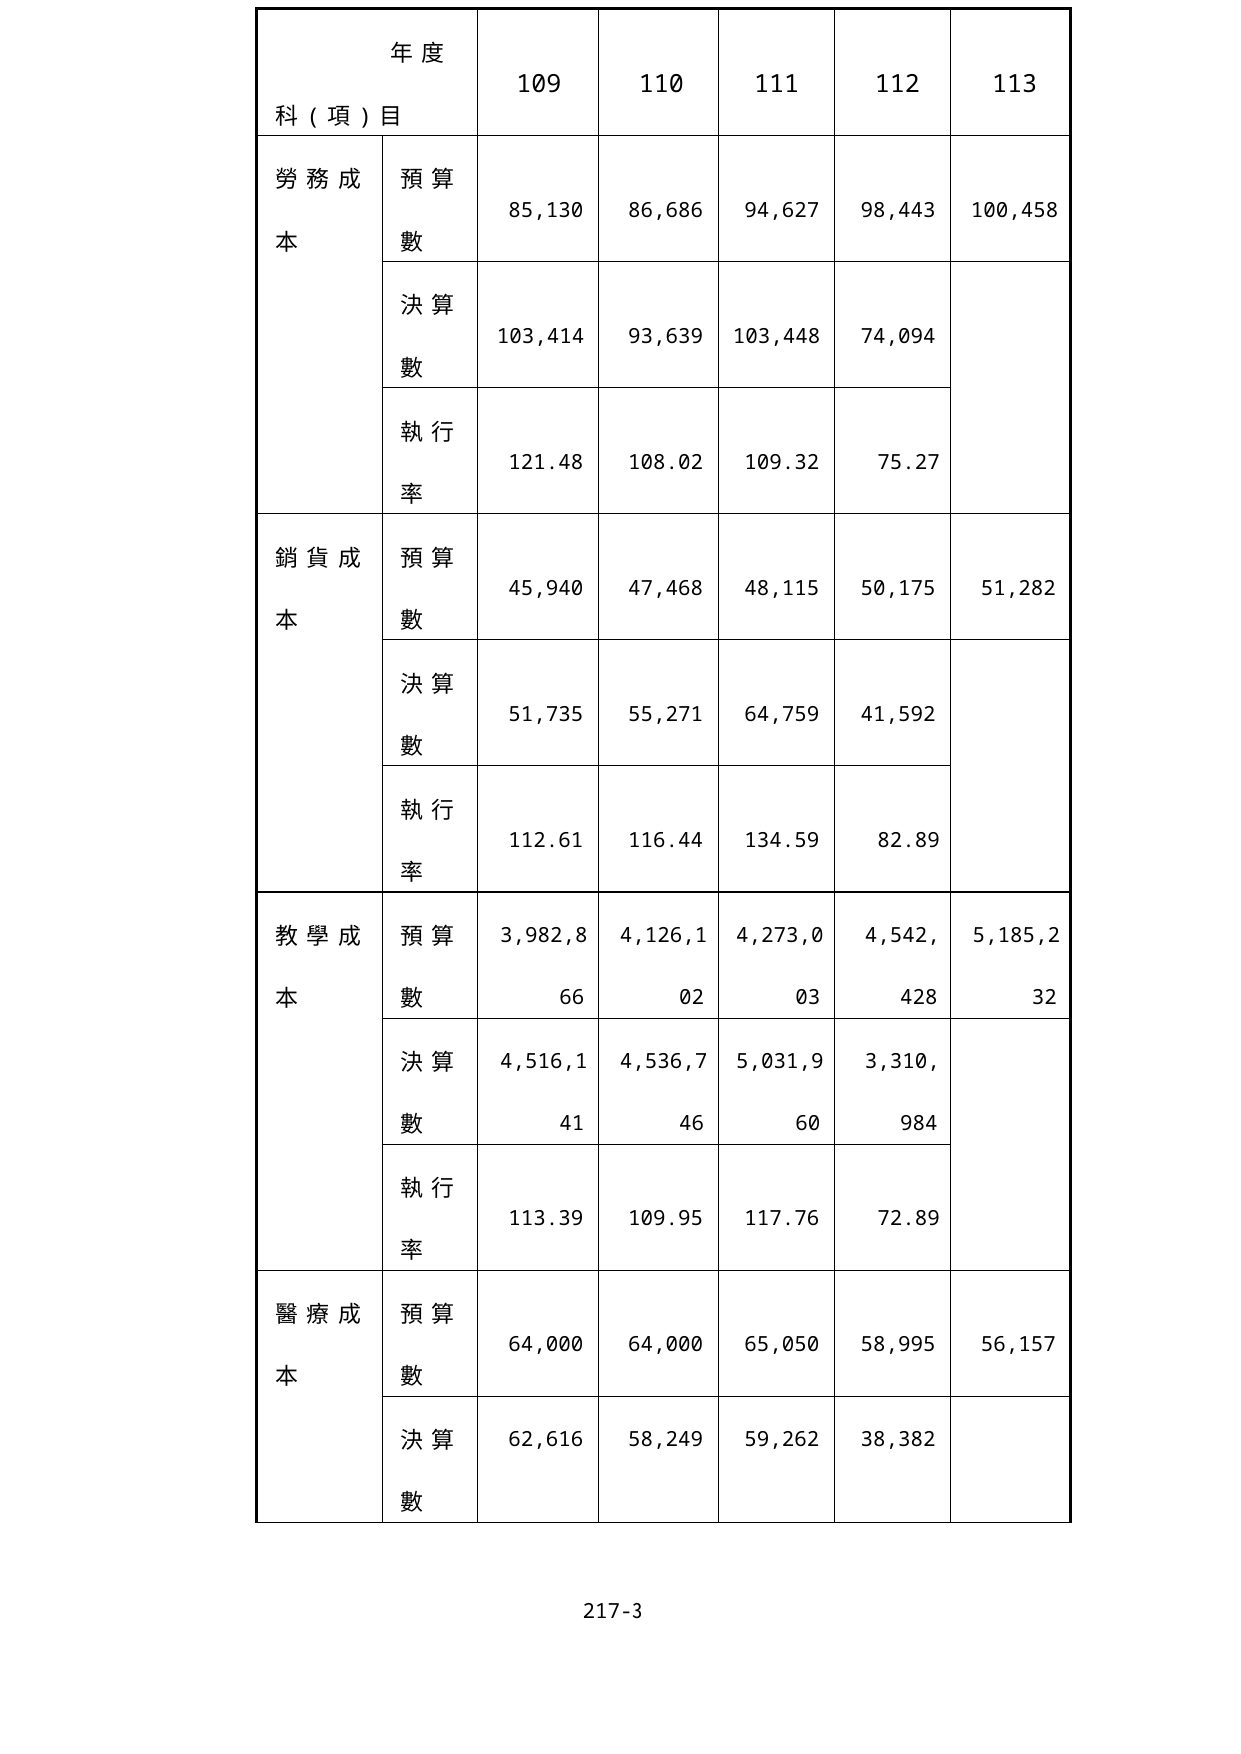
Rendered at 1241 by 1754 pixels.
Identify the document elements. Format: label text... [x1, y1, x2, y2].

table_cell 116.44 [599, 766, 718, 891]
table_cell 勞務成本 [258, 136, 382, 513]
table_cell 103,414 [478, 262, 598, 387]
table_cell 50,175 [835, 514, 950, 639]
table_cell 58,995 [835, 1271, 950, 1396]
table_cell 62,616 [478, 1397, 598, 1522]
table_cell 51,282 [951, 514, 1069, 639]
table_cell 5,185,232 [951, 893, 1069, 1017]
table_cell 銷貨成本 [258, 514, 382, 891]
table_cell 103,448 [719, 262, 834, 387]
table_cell 預算數 [383, 1271, 477, 1396]
table_cell 59,262 [719, 1397, 834, 1522]
table_header 112 [835, 10, 950, 135]
table_cell 預算數 [383, 893, 477, 1017]
table_cell 134.59 [719, 766, 834, 891]
table_cell 65,050 [719, 1271, 834, 1396]
table_cell 45,940 [478, 514, 598, 639]
table_cell 預算數 [383, 514, 477, 639]
table_cell 執行率 [383, 388, 477, 513]
table_cell 56,157 [951, 1271, 1069, 1396]
table_cell 決算數 [383, 640, 477, 765]
table_cell 4,126,102 [599, 893, 718, 1017]
table_cell 教學成本 [258, 893, 382, 1269]
table_cell 預算數 [383, 136, 477, 261]
table_cell 4,516,141 [478, 1019, 598, 1143]
table_cell 51,735 [478, 640, 598, 765]
table_cell 55,271 [599, 640, 718, 765]
table_cell 113.39 [478, 1145, 598, 1269]
table_cell 3,310,984 [835, 1019, 950, 1143]
table_cell [951, 1397, 1069, 1522]
table_cell 決算數 [383, 262, 477, 387]
table_cell 執行率 [383, 1145, 477, 1269]
table_header 109 [478, 10, 598, 135]
table_cell 117.76 [719, 1145, 834, 1269]
table_cell 93,639 [599, 262, 718, 387]
table_header 111 [719, 10, 834, 135]
table_cell 98,443 [835, 136, 950, 261]
table_cell 108.02 [599, 388, 718, 513]
table_cell 決算數 [383, 1397, 477, 1522]
table_cell 48,115 [719, 514, 834, 639]
table_cell 4,536,746 [599, 1019, 718, 1143]
table_cell 72.89 [835, 1145, 950, 1269]
table_cell 100,458 [951, 136, 1069, 261]
table_cell 109.32 [719, 388, 834, 513]
table_cell 4,273,003 [719, 893, 834, 1017]
table_cell 121.48 [478, 388, 598, 513]
table_cell 58,249 [599, 1397, 718, 1522]
table_cell 64,759 [719, 640, 834, 765]
table_cell 執行率 [383, 766, 477, 891]
table_cell 4,542,428 [835, 893, 950, 1017]
table_cell 112.61 [478, 766, 598, 891]
table_cell 86,686 [599, 136, 718, 261]
table_cell 41,592 [835, 640, 950, 765]
table_cell [951, 640, 1069, 891]
table_cell 94,627 [719, 136, 834, 261]
table_cell 3,982,866 [478, 893, 598, 1017]
table_cell 醫療成本 [258, 1271, 382, 1522]
table_cell 64,000 [478, 1271, 598, 1396]
table_header 110 [599, 10, 718, 135]
table_header 年度 科(項)目 [258, 10, 477, 135]
table_cell [951, 1019, 1069, 1269]
table_cell 85,130 [478, 136, 598, 261]
table_cell 74,094 [835, 262, 950, 387]
table_cell 82.89 [835, 766, 950, 891]
table_cell 38,382 [835, 1397, 950, 1522]
table_cell 決算數 [383, 1019, 477, 1143]
table_cell [951, 262, 1069, 513]
table_cell 109.95 [599, 1145, 718, 1269]
table_cell 47,468 [599, 514, 718, 639]
table_cell 64,000 [599, 1271, 718, 1396]
table_cell 75.27 [835, 388, 950, 513]
table_header 113 [951, 10, 1069, 135]
table_cell 5,031,960 [719, 1019, 834, 1143]
